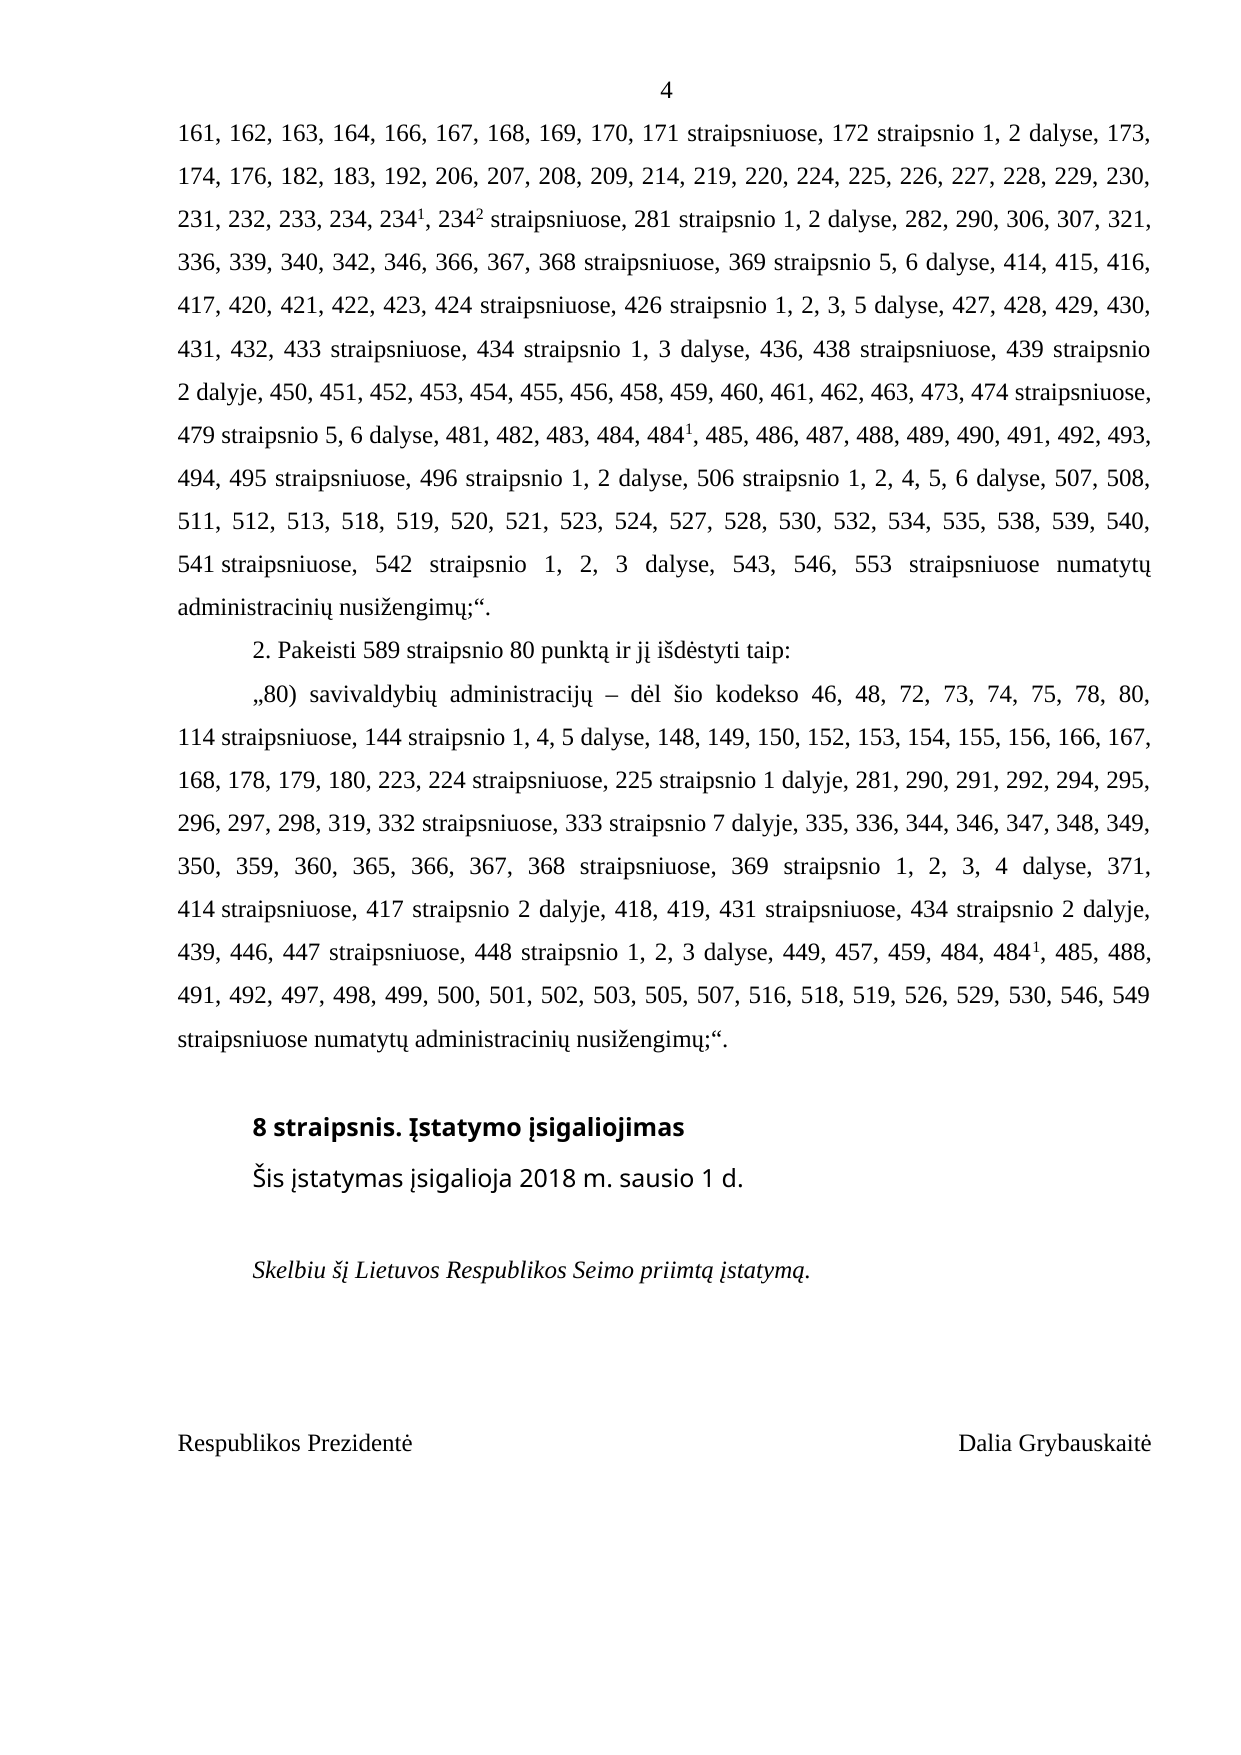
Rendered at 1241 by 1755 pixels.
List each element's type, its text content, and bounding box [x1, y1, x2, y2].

text 161, 162, 163, 164, 166, 167, 168, 169, 170, 171 straipsniuose, 172 straipsnio 1, 2 dalyse, 173, 174, 176, 182, 183, 192, 206, 207, 208, 209, 214, 219, 220, 224, 225, 226, 227, 228, 229, 230, 231, 232, 233, 234, 2341, 2342 straipsniuose, 281 straipsnio 1, 2 dalyse, 282, 290, 306, 307, 321, 336, 339, 340, 342, 346, 366, 367, 368 straipsniuose, 369 straipsnio 5, 6 dalyse, 414, 415, 416, 417, 420, 421, 422, 423, 424 straipsniuose, 426 straipsnio 1, 2, 3, 5 dalyse, 427, 428, 429, 430, 431, 432, 433 straipsniuose, 434 straipsnio 1, 3 dalyse, 436, 438 straipsniuose, 439 straipsnio 2 dalyje, 450, 451, 452, 453, 454, 455, 456, 458, 459, 460, 461, 462, 463, 473, 474 straipsniuose, 479 straipsnio 5, 6 dalyse, 481, 482, 483, 484, 4841, 485, 486, 487, 488, 489, 490, 491, 492, 493, 494, 495 straipsniuose, 496 straipsnio 1, 2 dalyse, 506 straipsnio 1, 2, 4, 5, 6 dalyse, 507, 508, 511, 512, 513, 518, 519, 520, 521, 523, 524, 527, 528, 530, 532, 534, 535, 538, 539, 540, 541 straipsniuose, 542 straipsnio 1, 2, 3 dalyse, 543, 546, 553 straipsniuose numatytų administracinių nusižengimų;“. [177, 118, 1152, 621]
text 2. Pakeisti 589 straipsnio 80 punktą ir jį išdėstyti taip: [177, 636, 1152, 664]
text Respublikos Prezidentė Dalia Grybauskaitė [177, 1428, 1152, 1456]
text Skelbiu šį Lietuvos Respublikos Seimo priimtą įstatymą. [177, 1255, 1152, 1284]
text Šis įstatymas įsigalioja 2018 m. sausio 1 d. [177, 1161, 1152, 1195]
text 8 straipsnis. Įstatymo įsigaliojimas [177, 1110, 1152, 1144]
text „80) savivaldybių administracijų – dėl šio kodekso 46, 48, 72, 73, 74, 75, 78, 80, 114 straipsniuose, 144 straipsnio 1, 4, 5 dalyse, 148, 149, 150, 152, 153, 154, 155, 156, 166, 167, 168, 178, 179, 180, 223, 224 straipsniuose, 225 straipsnio 1 dalyje, 281, 290, 291, 292, 294, 295, 296, 297, 298, 319, 332 straipsniuose, 333 straipsnio 7 dalyje, 335, 336, 344, 346, 347, 348, 349, 350, 359, 360, 365, 366, 367, 368 straipsniuose, 369 straipsnio 1, 2, 3, 4 dalyse, 371, 414 straipsniuose, 417 straipsnio 2 dalyje, 418, 419, 431 straipsniuose, 434 straipsnio 2 dalyje, 439, 446, 447 straipsniuose, 448 straipsnio 1, 2, 3 dalyse, 449, 457, 459, 484, 4841, 485, 488, 491, 492, 497, 498, 499, 500, 501, 502, 503, 505, 507, 516, 518, 519, 526, 529, 530, 546, 549 straipsniuose numatytų administracinių nusižengimų;“. [177, 679, 1152, 1052]
